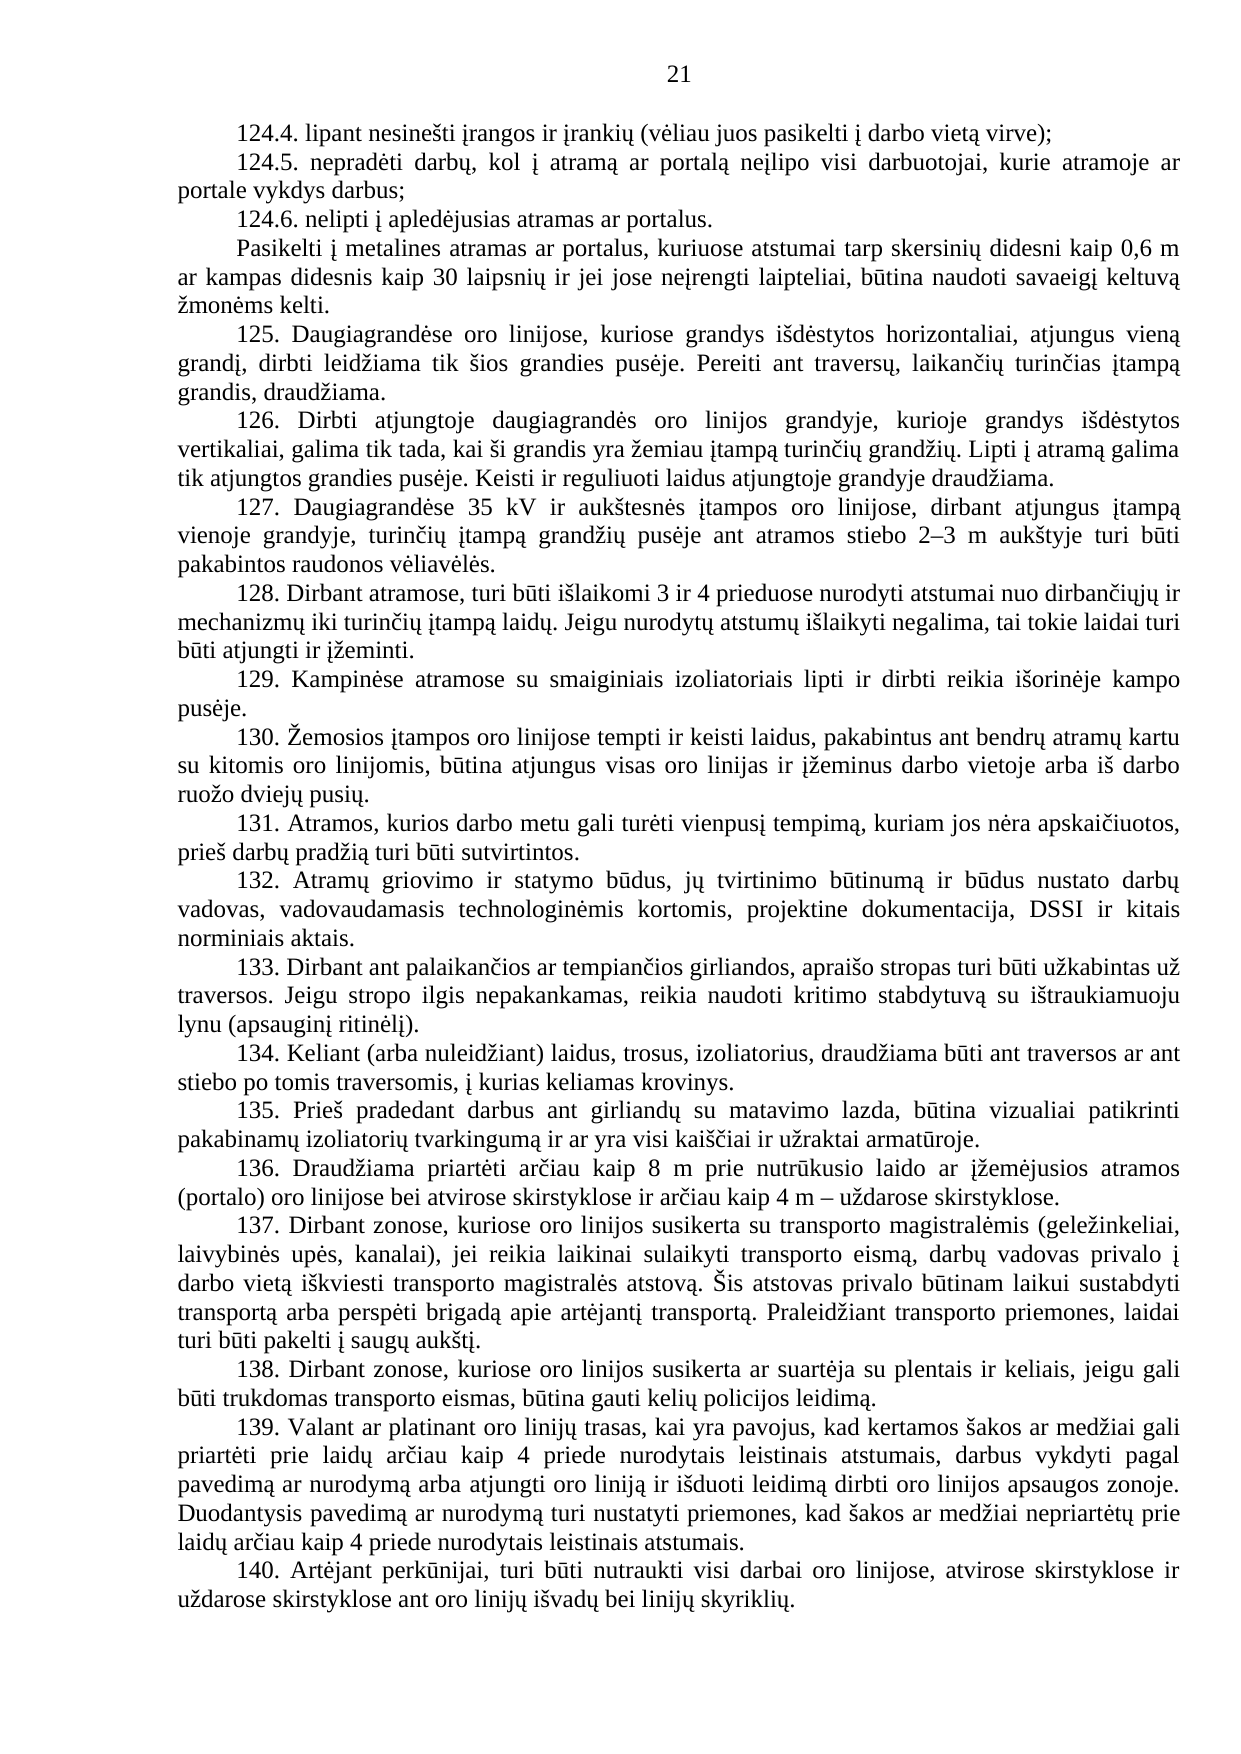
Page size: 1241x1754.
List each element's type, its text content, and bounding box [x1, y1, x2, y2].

text 124.5. nepradėti darbų, kol į atramą ar portalą neįlipo visi darbuotojai, kurie atramoje ar portale vykdys darbus; [177, 147, 1181, 204]
text 125. Daugiagrandėse oro linijose, kuriose grandys išdėstytos horizontaliai, atjungus vieną grandį, dirbti leidžiama tik šios grandies pusėje. Pereiti ant traversų, laikančių turinčias įtampą grandis, draudžiama. [177, 319, 1181, 406]
text 128. Dirbant atramose, turi būti išlaikomi 3 ir 4 prieduose nurodyti atstumai nuo dirbančiųjų ir mechanizmų iki turinčių įtampą laidų. Jeigu nurodytų atstumų išlaikyti negalima, tai tokie laidai turi būti atjungti ir įžeminti. [177, 578, 1181, 664]
text 127. Daugiagrandėse 35 kV ir aukštesnės įtampos oro linijose, dirbant atjungus įtampą vienoje grandyje, turinčių įtampą grandžių pusėje ant atramos stiebo 2–3 m aukštyje turi būti pakabintos raudonos vėliavėlės. [177, 492, 1181, 578]
text 124.6. nelipti į apledėjusias atramas ar portalus. [177, 204, 1181, 233]
text 137. Dirbant zonose, kuriose oro linijos susikerta su transporto magistralėmis (geležinkeliai, laivybinės upės, kanalai), jei reikia laikinai sulaikyti transporto eismą, darbų vadovas privalo į darbo vietą iškviesti transporto magistralės atstovą. Šis atstovas privalo būtinam laikui sustabdyti transportą arba perspėti brigadą apie artėjantį transportą. Praleidžiant transporto priemones, laidai turi būti pakelti į saugų aukštį. [177, 1211, 1181, 1354]
text 124.4. lipant nesinešti įrangos ir įrankių (vėliau juos pasikelti į darbo vietą virve); [177, 118, 1181, 147]
text 131. Atramos, kurios darbo metu gali turėti vienpusį tempimą, kuriam jos nėra apskaičiuotos, prieš darbų pradžią turi būti sutvirtintos. [177, 808, 1181, 866]
text 130. Žemosios įtampos oro linijose tempti ir keisti laidus, pakabintus ant bendrų atramų kartu su kitomis oro linijomis, būtina atjungus visas oro linijas ir įžeminus darbo vietoje arba iš darbo ruožo dviejų pusių. [177, 722, 1181, 808]
text Pasikelti į metalines atramas ar portalus, kuriuose atstumai tarp skersinių didesni kaip 0,6 m ar kampas didesnis kaip 30 laipsnių ir jei jose neįrengti laipteliai, būtina naudoti savaeigį keltuvą žmonėms kelti. [177, 233, 1181, 319]
text 136. Draudžiama priartėti arčiau kaip 8 m prie nutrūkusio laido ar įžemėjusios atramos (portalo) oro linijose bei atvirose skirstyklose ir arčiau kaip 4 m – uždarose skirstyklose. [177, 1153, 1181, 1211]
text 129. Kampinėse atramose su smaiginiais izoliatoriais lipti ir dirbti reikia išorinėje kampo pusėje. [177, 664, 1181, 722]
text 126. Dirbti atjungtoje daugiagrandės oro linijos grandyje, kurioje grandys išdėstytos vertikaliai, galima tik tada, kai ši grandis yra žemiau įtampą turinčių grandžių. Lipti į atramą galima tik atjungtos grandies pusėje. Keisti ir reguliuoti laidus atjungtoje grandyje draudžiama. [177, 406, 1181, 492]
text 132. Atramų griovimo ir statymo būdus, jų tvirtinimo būtinumą ir būdus nustato darbų vadovas, vadovaudamasis technologinėmis kortomis, projektine dokumentacija, DSSI ir kitais norminiais aktais. [177, 866, 1181, 952]
text 140. Artėjant perkūnijai, turi būti nutraukti visi darbai oro linijose, atvirose skirstyklose ir uždarose skirstyklose ant oro linijų išvadų bei linijų skyriklių. [177, 1556, 1181, 1613]
text 138. Dirbant zonose, kuriose oro linijos susikerta ar suartėja su plentais ir keliais, jeigu gali būti trukdomas transporto eismas, būtina gauti kelių policijos leidimą. [177, 1354, 1181, 1412]
text 133. Dirbant ant palaikančios ar tempiančios girliandos, apraišo stropas turi būti užkabintas už traversos. Jeigu stropo ilgis nepakankamas, reikia naudoti kritimo stabdytuvą su ištraukiamuoju lynu (apsauginį ritinėlį). [177, 952, 1181, 1038]
text 135. Prieš pradedant darbus ant girliandų su matavimo lazda, būtina vizualiai patikrinti pakabinamų izoliatorių tvarkingumą ir ar yra visi kaiščiai ir užraktai armatūroje. [177, 1096, 1181, 1153]
text 134. Keliant (arba nuleidžiant) laidus, trosus, izoliatorius, draudžiama būti ant traversos ar ant stiebo po tomis traversomis, į kurias keliamas krovinys. [177, 1038, 1181, 1096]
text 139. Valant ar platinant oro linijų trasas, kai yra pavojus, kad kertamos šakos ar medžiai gali priartėti prie laidų arčiau kaip 4 priede nurodytais leistinais atstumais, darbus vykdyti pagal pavedimą ar nurodymą arba atjungti oro liniją ir išduoti leidimą dirbti oro linijos apsaugos zonoje. Duodantysis pavedimą ar nurodymą turi nustatyti priemones, kad šakos ar medžiai nepriartėtų prie laidų arčiau kaip 4 priede nurodytais leistinais atstumais. [177, 1412, 1181, 1556]
